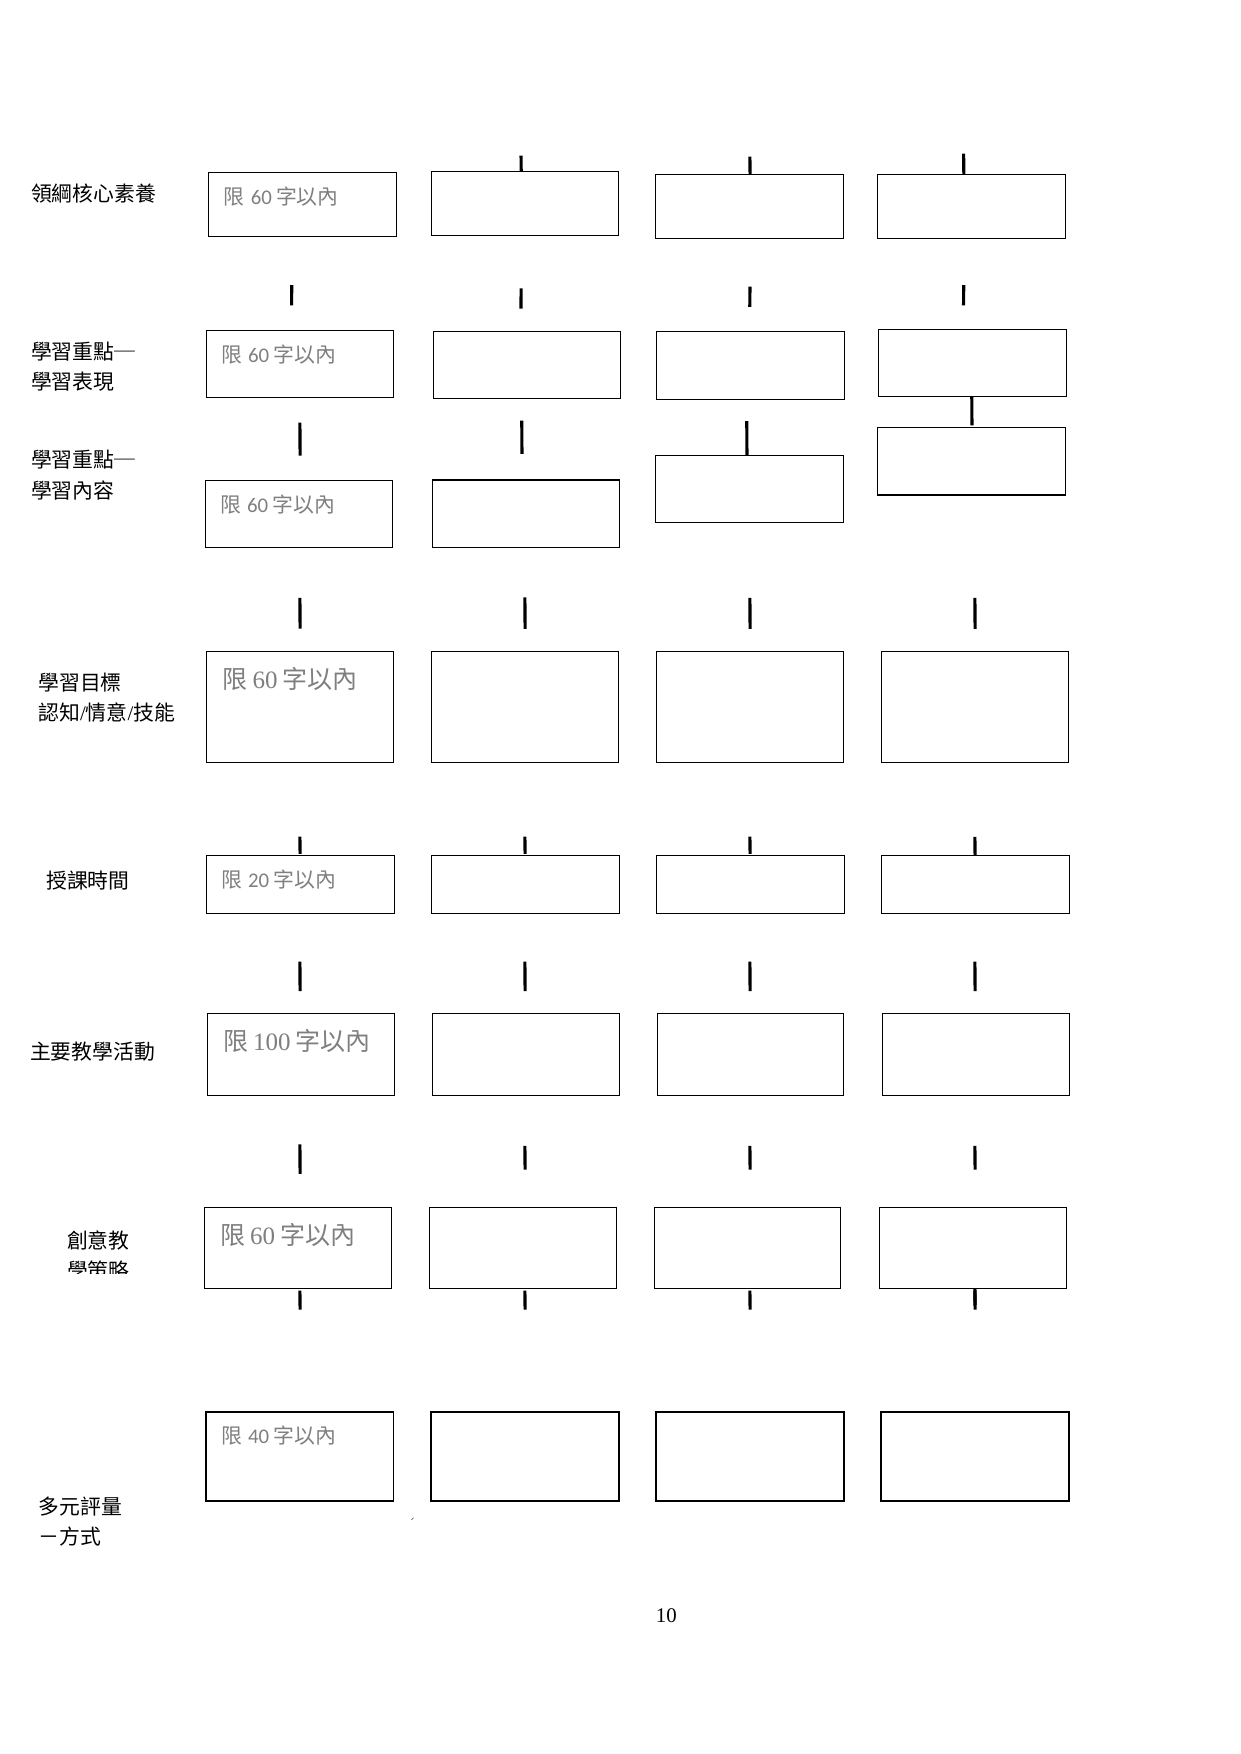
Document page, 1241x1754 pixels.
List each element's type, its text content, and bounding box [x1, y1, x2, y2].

text 創意教學策略 [67, 1224, 147, 1273]
text 學習目標 [38, 666, 186, 696]
text 授課時間 [46, 865, 147, 895]
text 限100字以內 [223, 1022, 379, 1058]
text 限60字以內 [222, 659, 378, 696]
text 認知/情意/技能 [38, 696, 186, 727]
text 主要教學活動 [30, 1035, 156, 1065]
text 領綱核心素養 [31, 177, 176, 208]
text 學習重點─ [31, 444, 157, 474]
text 多元評量－方式 [38, 1490, 139, 1550]
text 限60字以內 [220, 1215, 376, 1251]
text 學習表現 [31, 365, 157, 396]
text 學習內容 [31, 474, 157, 501]
text 學習重點─ [31, 335, 157, 365]
